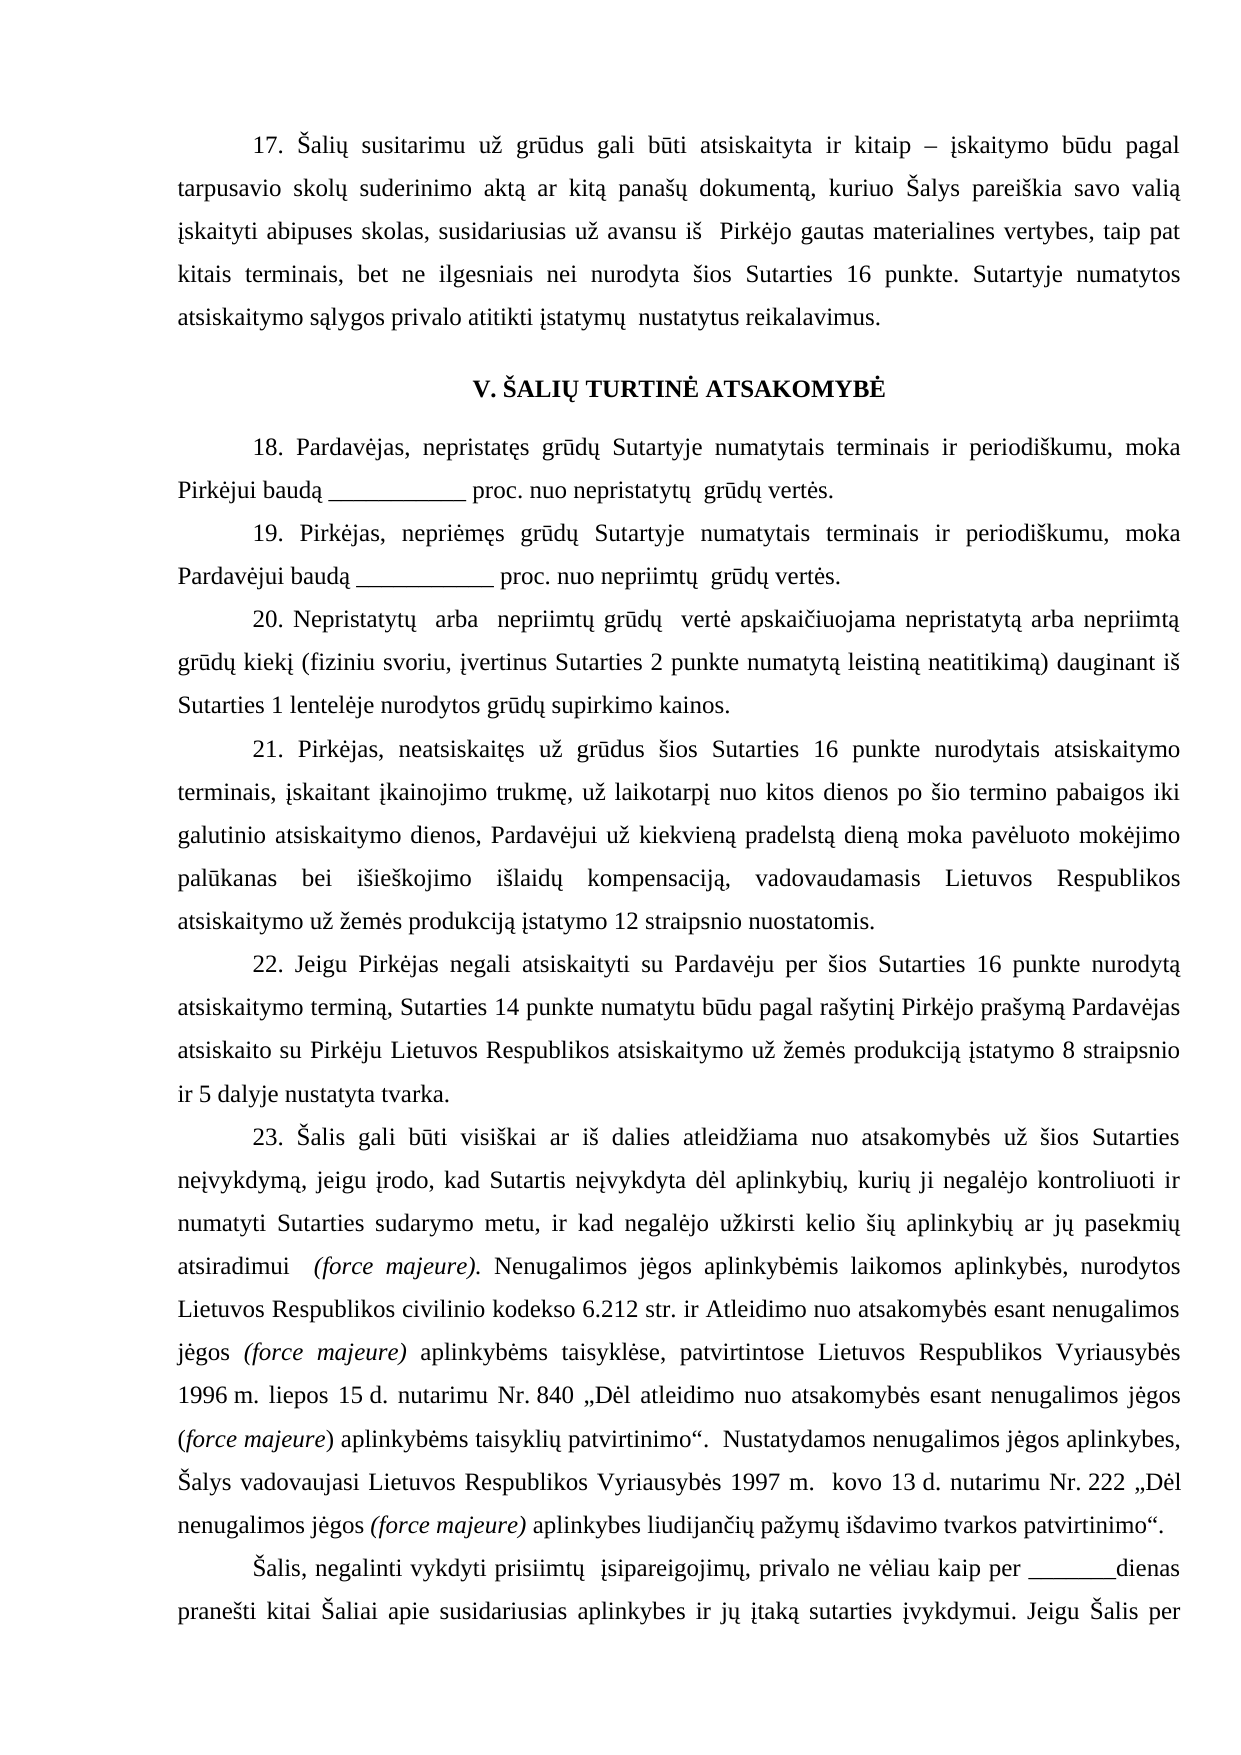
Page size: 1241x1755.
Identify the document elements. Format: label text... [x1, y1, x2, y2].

text 20. Nepristatytų arba nepriimtų grūdų vertė apskaičiuojama nepristatytą arba nepriimtą grūdų kiekį (fiziniu svoriu, įvertinus Sutarties 2 punkte numatytą leistiną neatitikimą) dauginant iš Sutarties 1 lentelėje nurodytos grūdų supirkimo kainos. [177, 604, 1181, 719]
text 17. Šalių susitarimu už grūdus gali būti atsiskaityta ir kitaip – įskaitymo būdu pagal tarpusavio skolų suderinimo aktą ar kitą panašų dokumentą, kuriuo Šalys pareiškia savo valią įskaityti abipuses skolas, susidariusias už avansu iš Pirkėjo gautas materialines vertybes, taip pat kitais terminais, bet ne ilgesniais nei nurodyta šios Sutarties 16 punkte. Sutartyje numatytos atsiskaitymo sąlygos privalo atitikti įstatymų nustatytus reikalavimus. [177, 130, 1181, 331]
text Šalis, negalinti vykdyti prisiimtų įsipareigojimų, privalo ne vėliau kaip per _______dienas pranešti kitai Šaliai apie susidariusias aplinkybes ir jų įtaką sutarties įvykdymui. Jeigu Šalis per [177, 1553, 1181, 1625]
text 21. Pirkėjas, neatsiskaitęs už grūdus šios Sutarties 16 punkte nurodytais atsiskaitymo terminais, įskaitant įkainojimo trukmę, už laikotarpį nuo kitos dienos po šio termino pabaigos iki galutinio atsiskaitymo dienos, Pardavėjui už kiekvieną pradelstą dieną moka pavėluoto mokėjimo palūkanas bei išieškojimo išlaidų kompensaciją, vadovaudamasis Lietuvos Respublikos atsiskaitymo už žemės produkciją įstatymo 12 straipsnio nuostatomis. [177, 734, 1181, 935]
text 19. Pirkėjas, nepriėmęs grūdų Sutartyje numatytais terminais ir periodiškumu, moka Pardavėjui baudą ___________ proc. nuo nepriimtų grūdų vertės. [177, 518, 1181, 590]
text V. ŠALIŲ TURTINĖ ATSAKOMYBĖ [177, 374, 1181, 403]
text 23. Šalis gali būti visiškai ar iš dalies atleidžiama nuo atsakomybės už šios Sutarties neįvykdymą, jeigu įrodo, kad Sutartis neįvykdyta dėl aplinkybių, kurių ji negalėjo kontroliuoti ir numatyti Sutarties sudarymo metu, ir kad negalėjo užkirsti kelio šių aplinkybių ar jų pasekmių atsiradimui (force majeure). Nenugalimos jėgos aplinkybėmis laikomos aplinkybės, nurodytos Lietuvos Respublikos civilinio kodekso 6.212 str. ir Atleidimo nuo atsakomybės esant nenugalimos jėgos (force majeure) aplinkybėms taisyklėse, patvirtintose Lietuvos Respublikos Vyriausybės 1996 m. liepos 15 d. nutarimu Nr. 840 „Dėl atleidimo nuo atsakomybės esant nenugalimos jėgos (force majeure) aplinkybėms taisyklių patvirtinimo“. Nustatydamos nenugalimos jėgos aplinkybes, Šalys vadovaujasi Lietuvos Respublikos Vyriausybės 1997 m. kovo 13 d. nutarimu Nr. 222 „Dėl nenugalimos jėgos (force majeure) aplinkybes liudijančių pažymų išdavimo tvarkos patvirtinimo“. [177, 1122, 1181, 1539]
text 18. Pardavėjas, nepristatęs grūdų Sutartyje numatytais terminais ir periodiškumu, moka Pirkėjui baudą ___________ proc. nuo nepristatytų grūdų vertės. [177, 432, 1181, 504]
text 22. Jeigu Pirkėjas negali atsiskaityti su Pardavėju per šios Sutarties 16 punkte nurodytą atsiskaitymo terminą, Sutarties 14 punkte numatytu būdu pagal rašytinį Pirkėjo prašymą Pardavėjas atsiskaito su Pirkėju Lietuvos Respublikos atsiskaitymo už žemės produkciją įstatymo 8 straipsnio ir 5 dalyje nustatyta tvarka. [177, 949, 1181, 1107]
